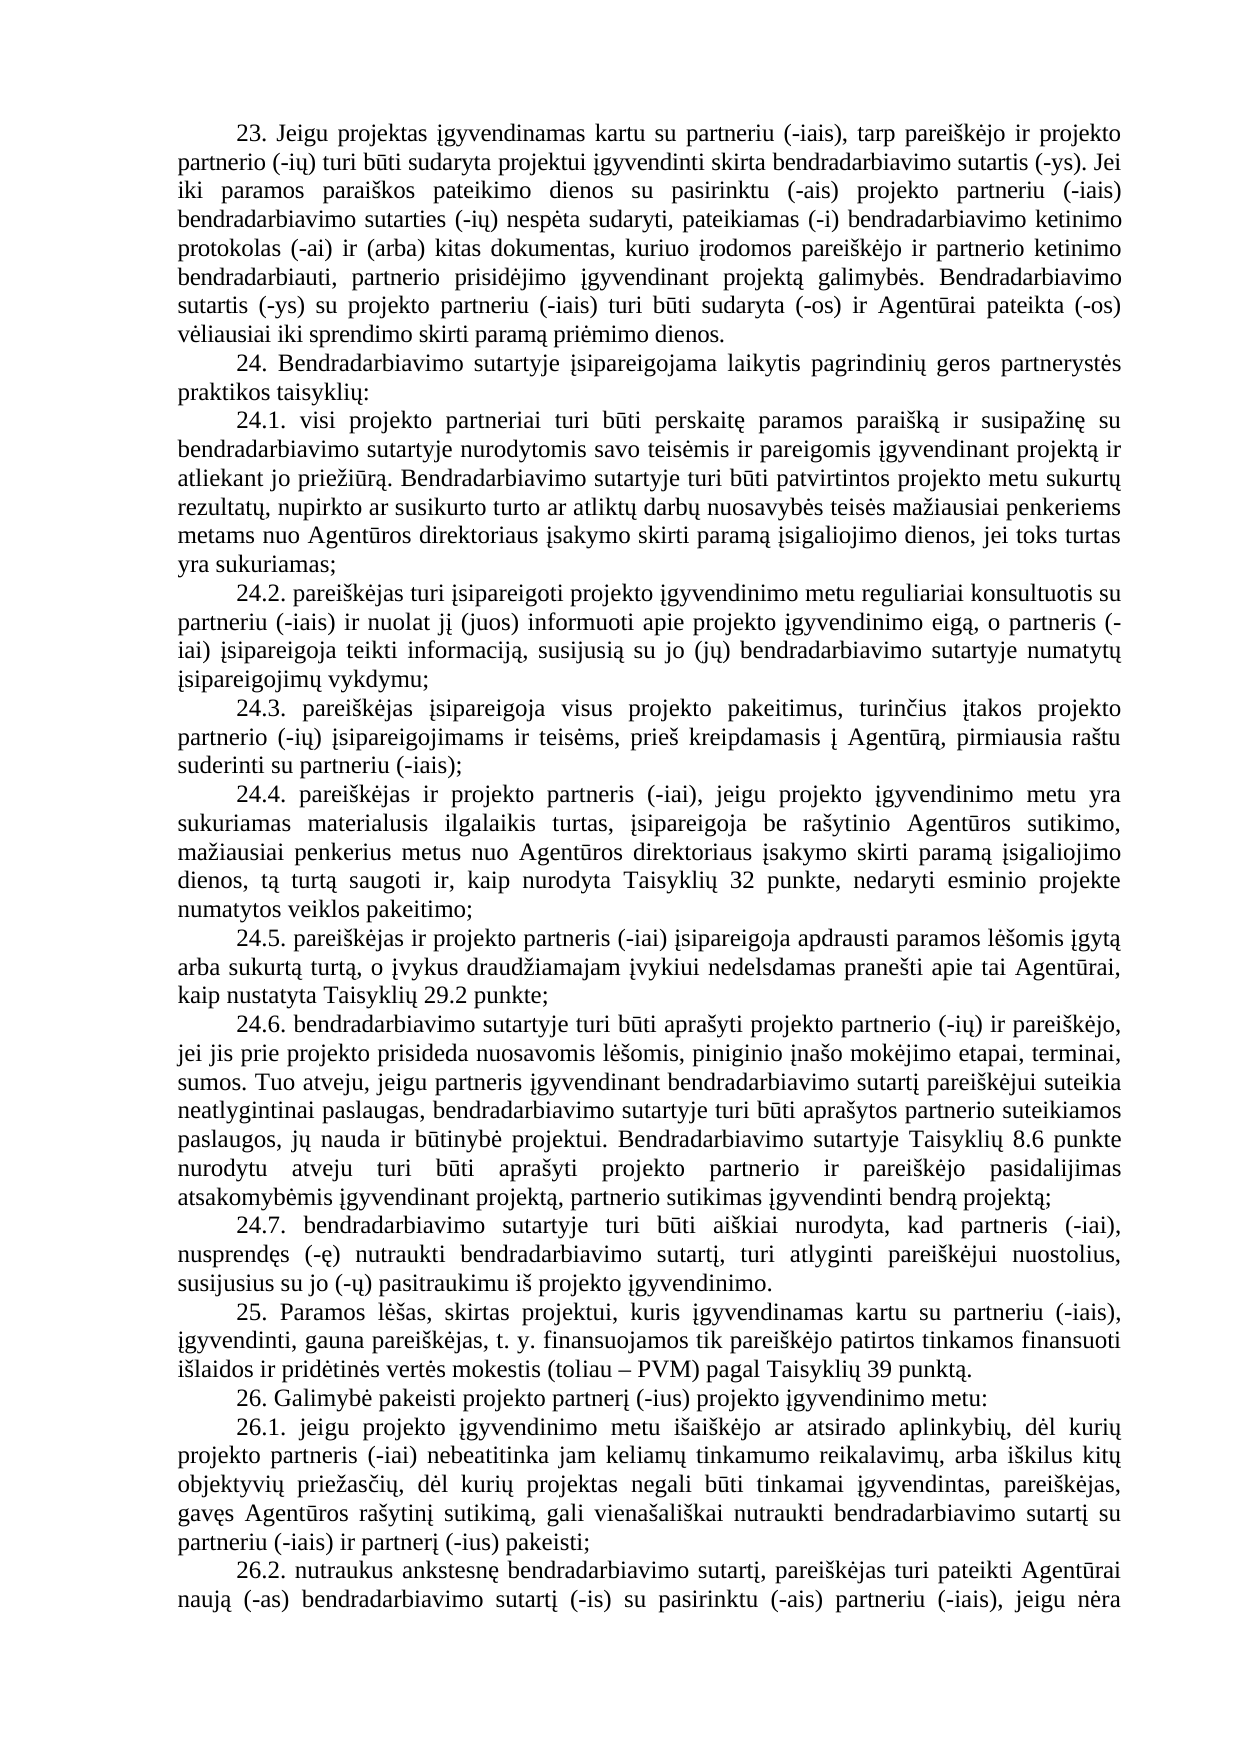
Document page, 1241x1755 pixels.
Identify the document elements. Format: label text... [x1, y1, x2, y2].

text 26.2. nutraukus ankstesnę bendradarbiavimo sutartį, pareiškėjas turi pateikti Agentūrai naują (-as) bendradarbiavimo sutartį (-is) su pasirinktu (-ais) partneriu (-iais), jeigu nėra [177, 1556, 1122, 1613]
text 24.4. pareiškėjas ir projekto partneris (-iai), jeigu projekto įgyvendinimo metu yra sukuriamas materialusis ilgalaikis turtas, įsipareigoja be rašytinio Agentūros sutikimo, mažiausiai penkerius metus nuo Agentūros direktoriaus įsakymo skirti paramą įsigaliojimo dienos, tą turtą saugoti ir, kaip nurodyta Taisyklių 32 punkte, nedaryti esminio projekte numatytos veiklos pakeitimo; [177, 779, 1122, 923]
text 24.7. bendradarbiavimo sutartyje turi būti aiškiai nurodyta, kad partneris (-iai), nusprendęs (-ę) nutraukti bendradarbiavimo sutartį, turi atlyginti pareiškėjui nuostolius, susijusius su jo (-ų) pasitraukimu iš projekto įgyvendinimo. [177, 1211, 1122, 1297]
text 26. Galimybė pakeisti projekto partnerį (-ius) projekto įgyvendinimo metu: [177, 1383, 1122, 1412]
text 24.5. pareiškėjas ir projekto partneris (-iai) įsipareigoja apdrausti paramos lėšomis įgytą arba sukurtą turtą, o įvykus draudžiamajam įvykiui nedelsdamas pranešti apie tai Agentūrai, kaip nustatyta Taisyklių 29.2 punkte; [177, 923, 1122, 1009]
text 24.1. visi projekto partneriai turi būti perskaitę paramos paraišką ir susipažinę su bendradarbiavimo sutartyje nurodytomis savo teisėmis ir pareigomis įgyvendinant projektą ir atliekant jo priežiūrą. Bendradarbiavimo sutartyje turi būti patvirtintos projekto metu sukurtų rezultatų, nupirkto ar susikurto turto ar atliktų darbų nuosavybės teisės mažiausiai penkeriems metams nuo Agentūros direktoriaus įsakymo skirti paramą įsigaliojimo dienos, jei toks turtas yra sukuriamas; [177, 406, 1122, 578]
text 25. Paramos lėšas, skirtas projektui, kuris įgyvendinamas kartu su partneriu (-iais), įgyvendinti, gauna pareiškėjas, t. y. finansuojamos tik pareiškėjo patirtos tinkamos finansuoti išlaidos ir pridėtinės vertės mokestis (toliau – PVM) pagal Taisyklių 39 punktą. [177, 1297, 1122, 1383]
text 24.3. pareiškėjas įsipareigoja visus projekto pakeitimus, turinčius įtakos projekto partnerio (-ių) įsipareigojimams ir teisėms, prieš kreipdamasis į Agentūrą, pirmiausia raštu suderinti su partneriu (-iais); [177, 693, 1122, 779]
text 23. Jeigu projektas įgyvendinamas kartu su partneriu (-iais), tarp pareiškėjo ir projekto partnerio (-ių) turi būti sudaryta projektui įgyvendinti skirta bendradarbiavimo sutartis (-ys). Jei iki paramos paraiškos pateikimo dienos su pasirinktu (-ais) projekto partneriu (-iais) bendradarbiavimo sutarties (-ių) nespėta sudaryti, pateikiamas (-i) bendradarbiavimo ketinimo protokolas (-ai) ir (arba) kitas dokumentas, kuriuo įrodomos pareiškėjo ir partnerio ketinimo bendradarbiauti, partnerio prisidėjimo įgyvendinant projektą galimybės. Bendradarbiavimo sutartis (-ys) su projekto partneriu (-iais) turi būti sudaryta (-os) ir Agentūrai pateikta (-os) vėliausiai iki sprendimo skirti paramą priėmimo dienos. [177, 118, 1122, 348]
text 24.2. pareiškėjas turi įsipareigoti projekto įgyvendinimo metu reguliariai konsultuotis su partneriu (-iais) ir nuolat jį (juos) informuoti apie projekto įgyvendinimo eigą, o partneris (-iai) įsipareigoja teikti informaciją, susijusią su jo (jų) bendradarbiavimo sutartyje numatytų įsipareigojimų vykdymu; [177, 578, 1122, 693]
text 24. Bendradarbiavimo sutartyje įsipareigojama laikytis pagrindinių geros partnerystės praktikos taisyklių: [177, 348, 1122, 406]
text 26.1. jeigu projekto įgyvendinimo metu išaiškėjo ar atsirado aplinkybių, dėl kurių projekto partneris (-iai) nebeatitinka jam keliamų tinkamumo reikalavimų, arba iškilus kitų objektyvių priežasčių, dėl kurių projektas negali būti tinkamai įgyvendintas, pareiškėjas, gavęs Agentūros rašytinį sutikimą, gali vienašališkai nutraukti bendradarbiavimo sutartį su partneriu (-iais) ir partnerį (-ius) pakeisti; [177, 1412, 1122, 1556]
text 24.6. bendradarbiavimo sutartyje turi būti aprašyti projekto partnerio (-ių) ir pareiškėjo, jei jis prie projekto prisideda nuosavomis lėšomis, piniginio įnašo mokėjimo etapai, terminai, sumos. Tuo atveju, jeigu partneris įgyvendinant bendradarbiavimo sutartį pareiškėjui suteikia neatlygintinai paslaugas, bendradarbiavimo sutartyje turi būti aprašytos partnerio suteikiamos paslaugos, jų nauda ir būtinybė projektui. Bendradarbiavimo sutartyje Taisyklių 8.6 punkte nurodytu atveju turi būti aprašyti projekto partnerio ir pareiškėjo pasidalijimas atsakomybėmis įgyvendinant projektą, partnerio sutikimas įgyvendinti bendrą projektą; [177, 1009, 1122, 1211]
